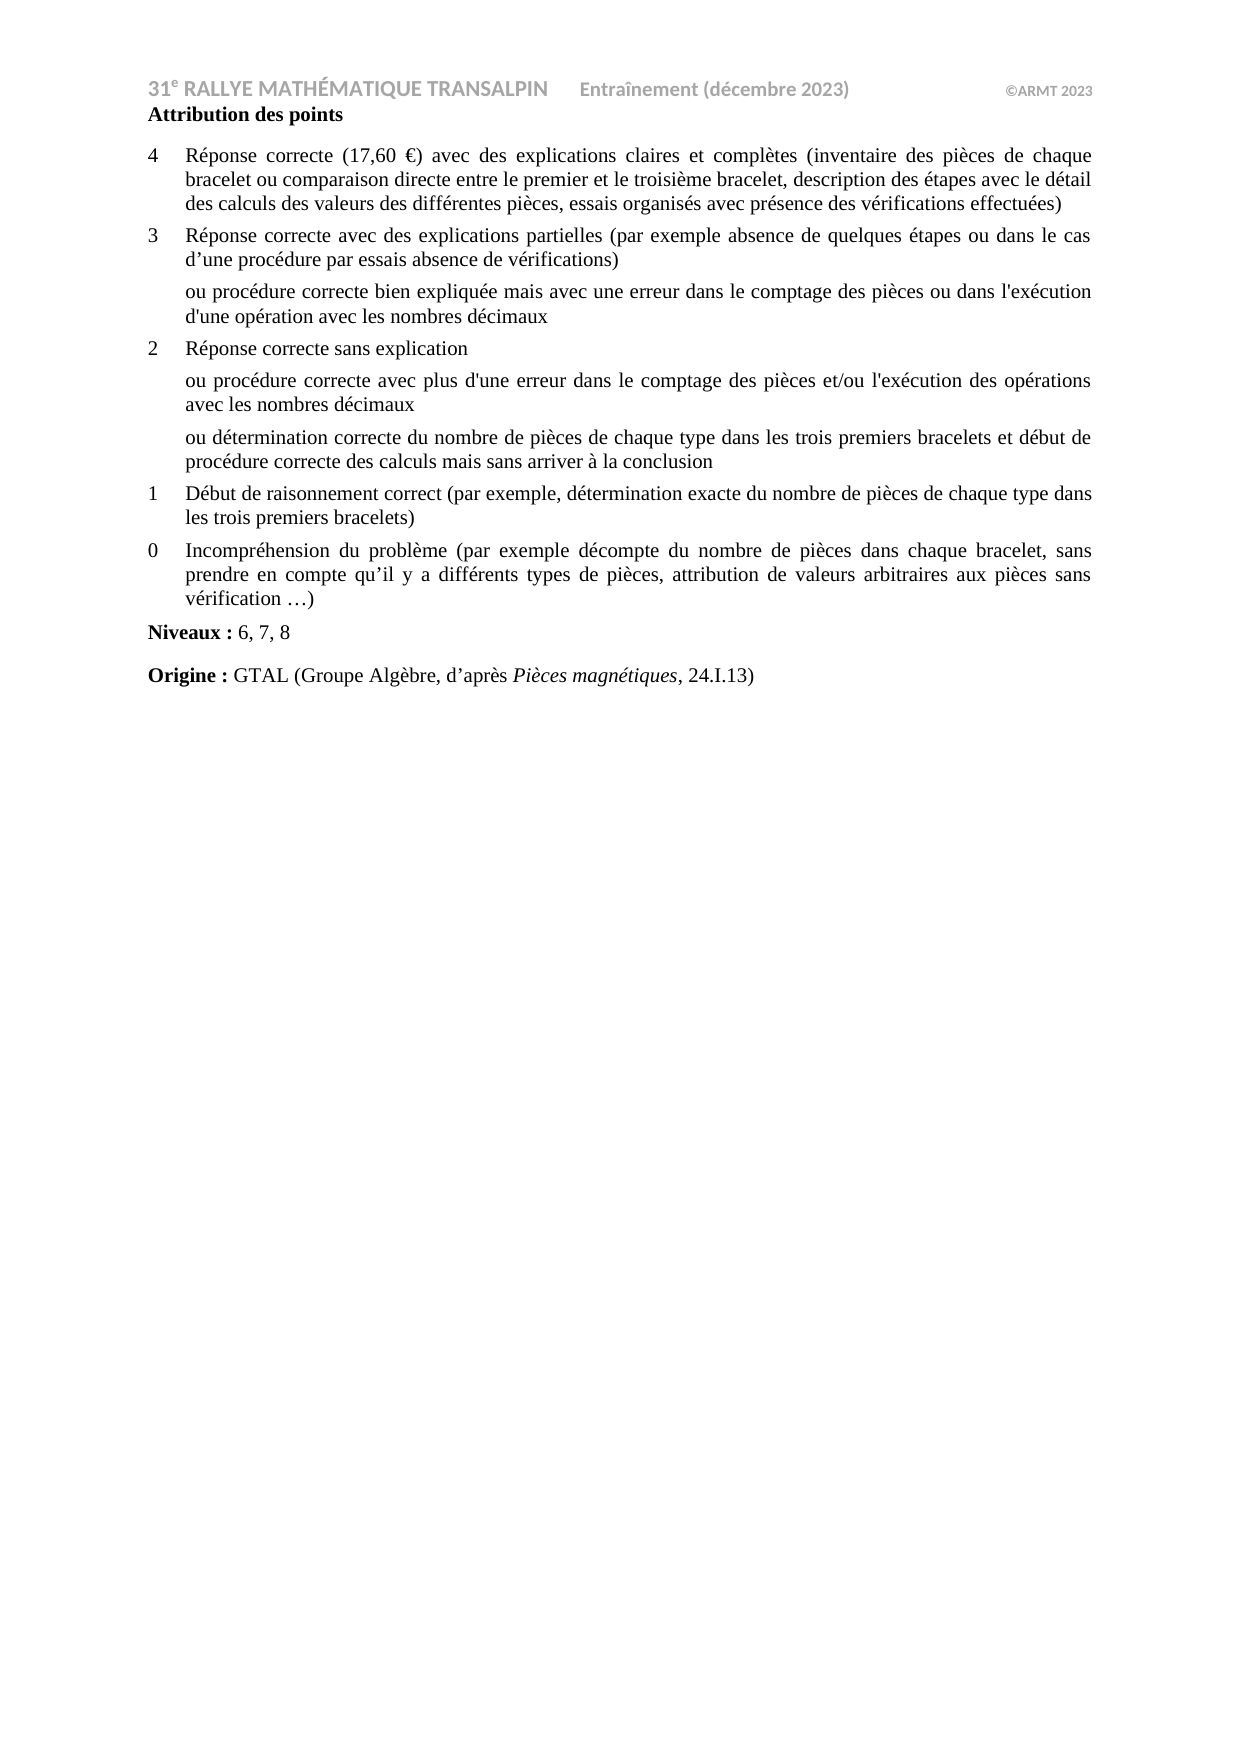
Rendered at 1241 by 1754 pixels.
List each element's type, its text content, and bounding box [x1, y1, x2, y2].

text 0 Incompréhension du problème (par exemple décompte du nombre de pièces dans chaque bracelet, sans prendre en compte qu’il y a différents types de pièces, attribution de valeurs arbitraires aux pièces sans vérification …) [148, 538, 1093, 610]
subtitle Origine : GTAL (Groupe Algèbre, d’après Pièces magnétiques, 24.I.13) [148, 663, 1093, 687]
subtitle Attribution des points [148, 102, 1093, 126]
text 1 Début de raisonnement correct (par exemple, détermination exacte du nombre de pièces de chaque type dans les trois premiers bracelets) [148, 481, 1093, 529]
text ou procédure correcte avec plus d'une erreur dans le comptage des pièces et/ou l'exécution des opérations avec les nombres décimaux [148, 368, 1093, 416]
text 3 Réponse correcte avec des explications partielles (par exemple absence de quelques étapes ou dans le cas d’une procédure par essais absence de vérifications) [148, 223, 1093, 271]
text 4 Réponse correcte (17,60 €) avec des explications claires et complètes (inventaire des pièces de chaque bracelet ou comparaison directe entre le premier et le troisième bracelet, description des étapes avec le détail des calculs des valeurs des différentes pièces, essais organisés avec présence des vérifications effectuées) [148, 142, 1093, 215]
text ou détermination correcte du nombre de pièces de chaque type dans les trois premiers bracelets et début de procédure correcte des calculs mais sans arriver à la conclusion [148, 425, 1093, 473]
text ou procédure correcte bien expliquée mais avec une erreur dans le comptage des pièces ou dans l'exécution d'une opération avec les nombres décimaux [148, 279, 1093, 328]
text 2 Réponse correcte sans explication [148, 336, 1093, 360]
subtitle Niveaux : 6, 7, 8 [148, 620, 1093, 644]
